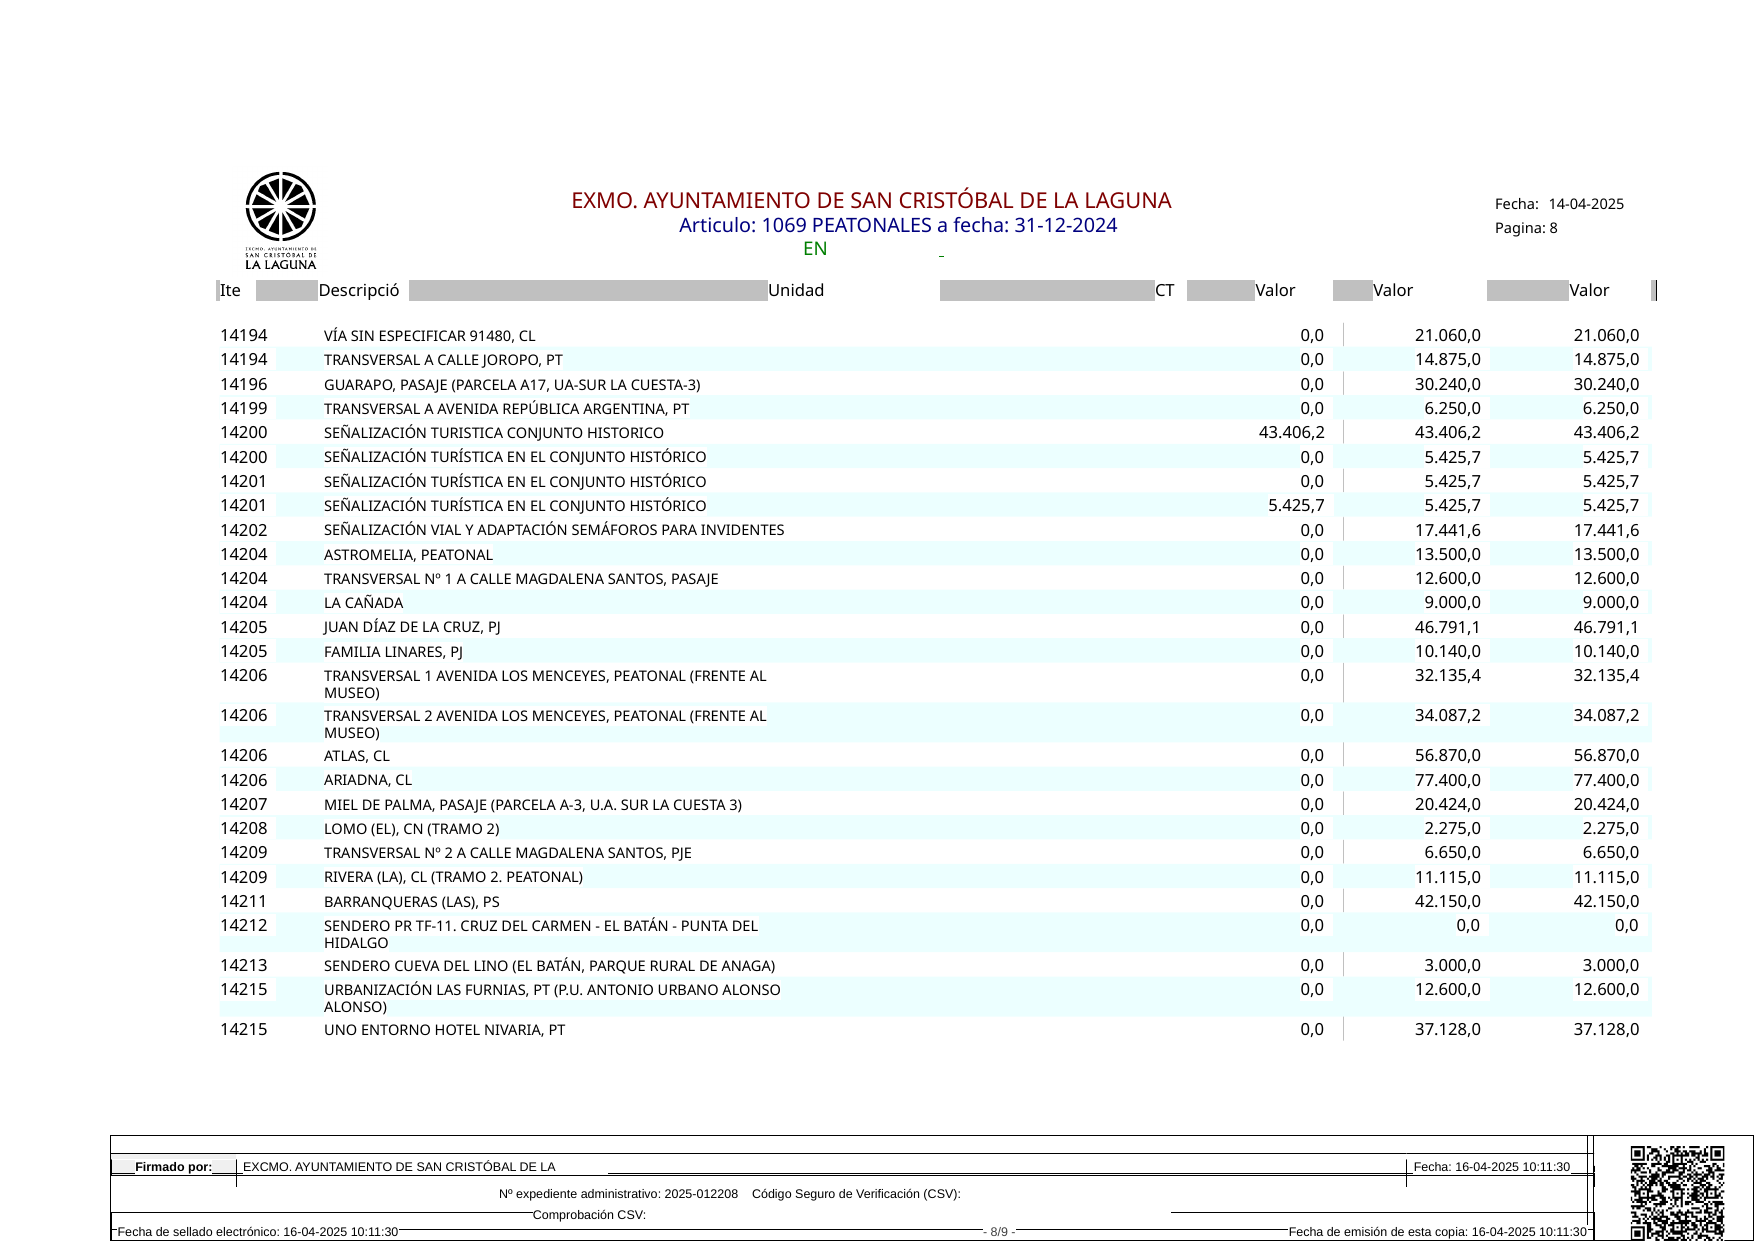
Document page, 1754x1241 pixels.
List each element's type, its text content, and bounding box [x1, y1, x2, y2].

text 3.000,00 [1424, 954, 1490, 976]
text 0,00 [1300, 792, 1333, 815]
text 10.140,00 [1573, 639, 1648, 662]
text Fecha: 16-04-2025 10:11:30 [1413, 1159, 1571, 1174]
text Firmado por: [135, 1159, 212, 1174]
text 0,00 [1300, 372, 1333, 395]
text 0,00 [1300, 664, 1333, 686]
text 21.060,00 [1415, 324, 1490, 346]
text 0,00 [1456, 914, 1489, 936]
text 6.650,00 [1424, 841, 1490, 863]
text MUSEO) [324, 683, 380, 703]
text 34.087,20 [1573, 704, 1648, 726]
text 0,00 [1300, 768, 1333, 791]
text 0,00 [1300, 841, 1333, 863]
text Fecha de emisión de esta copia: 16-04-2025 10:11:30 [1288, 1225, 1588, 1239]
text MUSEO) [324, 723, 380, 743]
text 14-04-2025 [1548, 193, 1625, 213]
text 0,00 [1300, 954, 1333, 976]
text 10.140,00 [1415, 639, 1490, 662]
text EXCMO. AYUNTAMIENTO DE SAN CRISTÓBAL DE LA LAGUNA [243, 1159, 608, 1175]
text LOMO (EL), CN (TRAMO 2) [324, 819, 499, 838]
text 17.441,64 [1573, 518, 1648, 541]
text 0,00 [1300, 567, 1333, 589]
text 0,00 [1300, 914, 1333, 936]
text 142128 [220, 914, 276, 936]
text 5.425,78 [1424, 494, 1490, 516]
text 142074 [220, 792, 276, 815]
text 142066 [220, 744, 276, 766]
text SEÑALIZACIÓN TURÍSTICA EN EL CONJUNTO HISTÓRICO [324, 471, 707, 491]
text JUAN DÍAZ DE LA CRUZ, PJ [324, 617, 501, 637]
text 13.500,00 [1573, 542, 1648, 565]
text 0,00 [1300, 469, 1333, 492]
text 142013 [220, 494, 276, 516]
text 0,00 [1300, 704, 1333, 726]
text 0,00 [1300, 1018, 1333, 1040]
text 43.406,24 [1573, 421, 1648, 443]
text FAMILIA LINARES, PJ [324, 642, 463, 661]
text 37.128,00 [1573, 1018, 1648, 1040]
text 0,00 [1300, 348, 1333, 370]
text 14.875,00 [1573, 348, 1648, 370]
text TRANSVERSAL A AVENIDA REPÚBLICA ARGENTINA, PT [324, 398, 690, 418]
text 32.135,40 [1415, 664, 1490, 686]
text 0,00 [1300, 542, 1333, 565]
text Nº expediente administrativo: 2025-012208 Código Seguro de Verificación (CSV): 7E7C9AD53C5EC89AE8C697A426077783 [499, 1187, 1204, 1202]
text Comprobación CSV: https://sede.aytolalaguna.es//publico/documento/7E7C9AD53C5EC89AE8C697A426077783 . [533, 1208, 1171, 1223]
text 142068 [220, 768, 276, 791]
text HIDALGO [324, 933, 389, 953]
text Fecha de sellado electrónico: 16-04-2025 10:11:30 [117, 1225, 399, 1239]
text 142044 [220, 591, 276, 613]
text 0,00 [1300, 978, 1333, 1001]
text 77.400,00 [1573, 768, 1648, 791]
text CTD [1155, 278, 1187, 301]
text 77.400,00 [1415, 768, 1490, 791]
text 142058 [220, 639, 276, 662]
text 0,00 [1300, 591, 1333, 613]
text 2.275,00 [1583, 817, 1648, 839]
text Articulo: 1069 PEATONALES a fecha: 31-12-2024 [679, 212, 1125, 238]
text 20.424,00 [1573, 792, 1648, 815]
text LA CAÑADA [324, 593, 403, 613]
text 46.791,10 [1415, 615, 1490, 638]
text TRANSVERSAL 1 AVENIDA LOS MENCEYES, PEATONAL (FRENTE AL [324, 666, 767, 686]
text 21.060,00 [1573, 324, 1648, 346]
text 142110 [220, 889, 276, 912]
text 141993 [220, 397, 276, 419]
text 0,00 [1300, 889, 1333, 912]
text Valor Contable [1373, 278, 1487, 301]
text 32.135,40 [1573, 664, 1648, 686]
text 0,00 [1300, 615, 1333, 638]
text ASTROMELIA, PEATONAL [324, 544, 493, 564]
text 12.600,00 [1573, 978, 1648, 1001]
text 43.406,24 [1259, 421, 1334, 443]
text 12.600,00 [1415, 567, 1490, 589]
text 142010 [220, 469, 276, 492]
text 142062 [220, 704, 276, 726]
text 142006 [220, 445, 276, 468]
text 142099 [220, 865, 276, 888]
text TRANSVERSAL Nº 1 A CALLE MAGDALENA SANTOS, PASAJE [324, 569, 719, 588]
text 0,00 [1300, 817, 1333, 839]
text 11.115,00 [1573, 865, 1648, 888]
text SEÑALIZACIÓN VIAL Y ADAPTACIÓN SEMÁFOROS PARA INVIDENTES [324, 520, 785, 540]
text Valor Neto [1569, 278, 1651, 301]
text 30.240,00 [1573, 372, 1648, 395]
text VÍA SIN ESPECIFICAR 91480, CL [324, 326, 536, 346]
text 0,00 [1300, 324, 1333, 346]
text Item [220, 278, 256, 301]
text 142041 [220, 542, 276, 565]
text 5.425,78 [1583, 469, 1648, 492]
text 0,00 [1300, 639, 1333, 662]
text 9.000,00 [1424, 591, 1490, 613]
text 37.128,00 [1415, 1018, 1490, 1040]
text 17.441,64 [1415, 518, 1490, 541]
text 0,00 [1300, 518, 1333, 541]
text Fecha: [1495, 193, 1539, 213]
text 46.791,10 [1573, 615, 1648, 638]
text 142098 [220, 841, 276, 863]
text MIEL DE PALMA, PASAJE (PARCELA A-3, U.A. SUR LA CUESTA 3) [324, 794, 742, 814]
text ATLAS, CL [324, 746, 390, 766]
text 42.150,00 [1415, 889, 1490, 912]
text 142001 [220, 421, 276, 443]
text TRANSVERSAL Nº 2 A CALLE MAGDALENA SANTOS, PJE [324, 843, 692, 863]
text ALONSO) [324, 997, 387, 1017]
text 5.425,78 [1424, 469, 1490, 492]
text 34.087,20 [1415, 704, 1490, 726]
text 56.870,00 [1573, 744, 1648, 766]
text TRANSVERSAL 2 AVENIDA LOS MENCEYES, PEATONAL (FRENTE AL [324, 706, 767, 726]
text 142043 [220, 567, 276, 589]
text RIVERA (LA), CL (TRAMO 2. PEATONAL) [324, 867, 583, 887]
text 141949 [220, 348, 276, 370]
text 12.600,00 [1415, 978, 1490, 1001]
text 11.115,00 [1415, 865, 1490, 888]
text EN INVENTARIO [803, 235, 939, 260]
text SENDERO PR TF-11. CRUZ DEL CARMEN - EL BATÁN - PUNTA DEL [324, 916, 759, 936]
text SEÑALIZACIÓN TURÍSTICA EN EL CONJUNTO HISTÓRICO [324, 447, 707, 467]
text EXMO. AYUNTAMIENTO DE SAN CRISTÓBAL DE LA LAGUNA [571, 186, 1175, 215]
text 141940 [220, 324, 276, 346]
text 5.425,78 [1424, 445, 1490, 468]
text 0,00 [1300, 397, 1333, 419]
text 30.240,00 [1415, 372, 1490, 395]
text 142054 [220, 615, 276, 638]
text GUARAPO, PASAJE (PARCELA A17, UA-SUR LA CUESTA-3) [324, 374, 701, 394]
text BARRANQUERAS (LAS), PS [324, 892, 500, 911]
text 6.650,00 [1583, 841, 1648, 863]
text 0,00 [1300, 744, 1333, 766]
text 42.150,00 [1573, 889, 1648, 912]
text 6.250,00 [1424, 397, 1490, 419]
text 141961 [220, 372, 276, 395]
text Descripción [318, 278, 409, 301]
text - 8/9 - [983, 1225, 1016, 1239]
text SENDERO CUEVA DEL LINO (EL BATÁN, PARQUE RURAL DE ANAGA) [324, 956, 776, 976]
text SEÑALIZACIÓN TURÍSTICA EN EL CONJUNTO HISTÓRICO [324, 496, 707, 516]
text URBANIZACIÓN LAS FURNIAS, PT (P.U. ANTONIO URBANO ALONSO [324, 980, 781, 1000]
text 13.500,00 [1415, 542, 1490, 565]
text 0,00 [1615, 914, 1648, 936]
text 142151 [220, 978, 276, 1001]
text TRANSVERSAL A CALLE JOROPO, PT [324, 350, 563, 370]
text 43.406,24 [1415, 421, 1490, 443]
text 0,00 [1300, 445, 1333, 468]
text 5.425,78 [1583, 445, 1648, 468]
text Pagina: 8 [1495, 217, 1558, 237]
text UNO ENTORNO HOTEL NIVARIA, PT [324, 1020, 566, 1040]
text 20.424,00 [1415, 792, 1490, 815]
text 142135 [220, 954, 276, 976]
text Unidad Administrativa [768, 278, 940, 301]
text 5.425,78 [1583, 494, 1648, 516]
text 3.000,00 [1583, 954, 1648, 976]
text 142086 [220, 817, 276, 839]
text 9.000,00 [1583, 591, 1648, 613]
text 142061 [220, 664, 276, 686]
text 5.425,78 [1268, 494, 1334, 516]
text 0,00 [1300, 865, 1333, 888]
text ARIADNA, CL [324, 770, 412, 790]
text Valor Real [1255, 278, 1333, 301]
text 56.870,00 [1415, 744, 1490, 766]
text 12.600,00 [1573, 567, 1648, 589]
text 2.275,00 [1424, 817, 1490, 839]
text 14.875,00 [1415, 348, 1490, 370]
text 142023 [220, 518, 276, 541]
text SEÑALIZACIÓN TURISTICA CONJUNTO HISTORICO [324, 423, 665, 443]
text 142155 [220, 1018, 276, 1040]
text 6.250,00 [1583, 397, 1648, 419]
